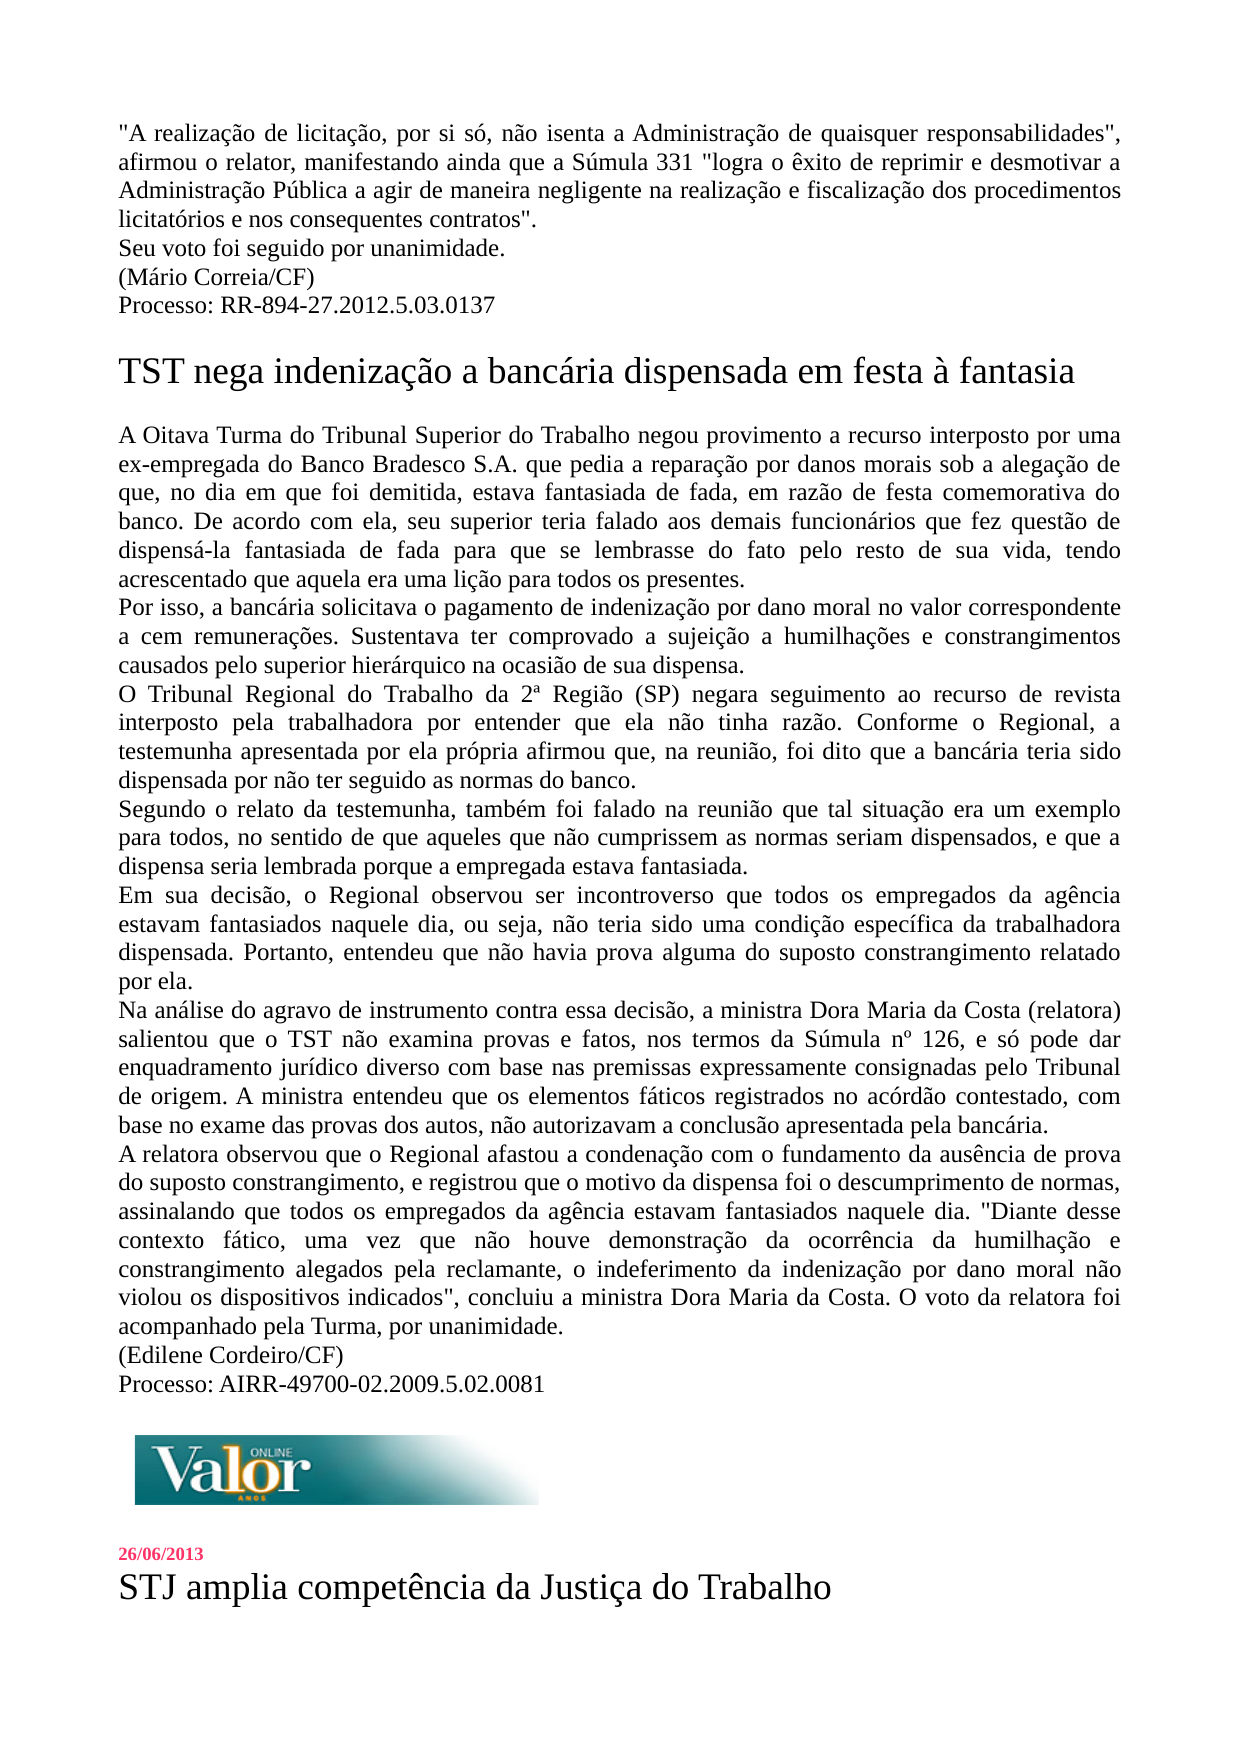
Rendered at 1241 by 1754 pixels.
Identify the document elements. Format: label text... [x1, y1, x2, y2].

text "A realização de licitação, por si só, não isenta a Administração de quaisquer responsabilidades", afirmou o relator, manifestando ainda que a Súmula 331 "logra o êxito de reprimir e desmotivar a Administração Pública a agir de maneira negligente na realização e fiscalização dos procedimentos licitatórios e nos consequentes contratos". [118, 118, 1122, 233]
text TST nega indenização a bancária dispensada em festa à fantasia [118, 348, 1122, 391]
text O Tribunal Regional do Trabalho da 2ª Região (SP) negara seguimento ao recurso de revista interposto pela trabalhadora por entender que ela não tinha razão. Conforme o Regional, a testemunha apresentada por ela própria afirmou que, na reunião, foi dito que a bancária teria sido dispensada por não ter seguido as normas do banco. [118, 679, 1122, 794]
text Processo: AIRR-49700-02.2009.5.02.0081 [118, 1369, 1122, 1397]
text STJ amplia competência da Justiça do Trabalho [118, 1564, 1122, 1607]
picture [134, 1435, 539, 1505]
text (Edilene Cordeiro/CF) [118, 1340, 1122, 1369]
text A relatora observou que o Regional afastou a condenação com o fundamento da ausência de prova do suposto constrangimento, e registrou que o motivo da dispensa foi o descumprimento de normas, assinalando que todos os empregados da agência estavam fantasiados naquele dia. "Diante desse contexto fático, uma vez que não houve demonstração da ocorrência da humilhação e constrangimento alegados pela reclamante, o indeferimento da indenização por dano moral não violou os dispositivos indicados", concluiu a ministra Dora Maria da Costa. O voto da relatora foi acompanhado pela Turma, por unanimidade. [118, 1139, 1122, 1340]
text 26/06/2013 [118, 1542, 1122, 1564]
text A Oitava Turma do Tribunal Superior do Trabalho negou provimento a recurso interposto por uma ex-empregada do Banco Bradesco S.A. que pedia a reparação por danos morais sob a alegação de que, no dia em que foi demitida, estava fantasiada de fada, em razão de festa comemorativa do banco. De acordo com ela, seu superior teria falado aos demais funcionários que fez questão de dispensá-la fantasiada de fada para que se lembrasse do fato pelo resto de sua vida, tendo acrescentado que aquela era uma lição para todos os presentes. [118, 420, 1122, 592]
text Seu voto foi seguido por unanimidade. [118, 233, 1122, 262]
text Em sua decisão, o Regional observou ser incontroverso que todos os empregados da agência estavam fantasiados naquele dia, ou seja, não teria sido uma condição específica da trabalhadora dispensada. Portanto, entendeu que não havia prova alguma do suposto constrangimento relatado por ela. [118, 880, 1122, 995]
text Na análise do agravo de instrumento contra essa decisão, a ministra Dora Maria da Costa (relatora) salientou que o TST não examina provas e fatos, nos termos da Súmula nº 126, e só pode dar enquadramento jurídico diverso com base nas premissas expressamente consignadas pelo Tribunal de origem. A ministra entendeu que os elementos fáticos registrados no acórdão contestado, com base no exame das provas dos autos, não autorizavam a conclusão apresentada pela bancária. [118, 995, 1122, 1139]
text Segundo o relato da testemunha, também foi falado na reunião que tal situação era um exemplo para todos, no sentido de que aqueles que não cumprissem as normas seriam dispensados, e que a dispensa seria lembrada porque a empregada estava fantasiada. [118, 794, 1122, 880]
text (Mário Correia/CF) [118, 262, 1122, 291]
text Por isso, a bancária solicitava o pagamento de indenização por dano moral no valor correspondente a cem remunerações. Sustentava ter comprovado a sujeição a humilhações e constrangimentos causados pelo superior hierárquico na ocasião de sua dispensa. [118, 592, 1122, 679]
text Processo: RR-894-27.2012.5.03.0137 [118, 291, 1122, 319]
